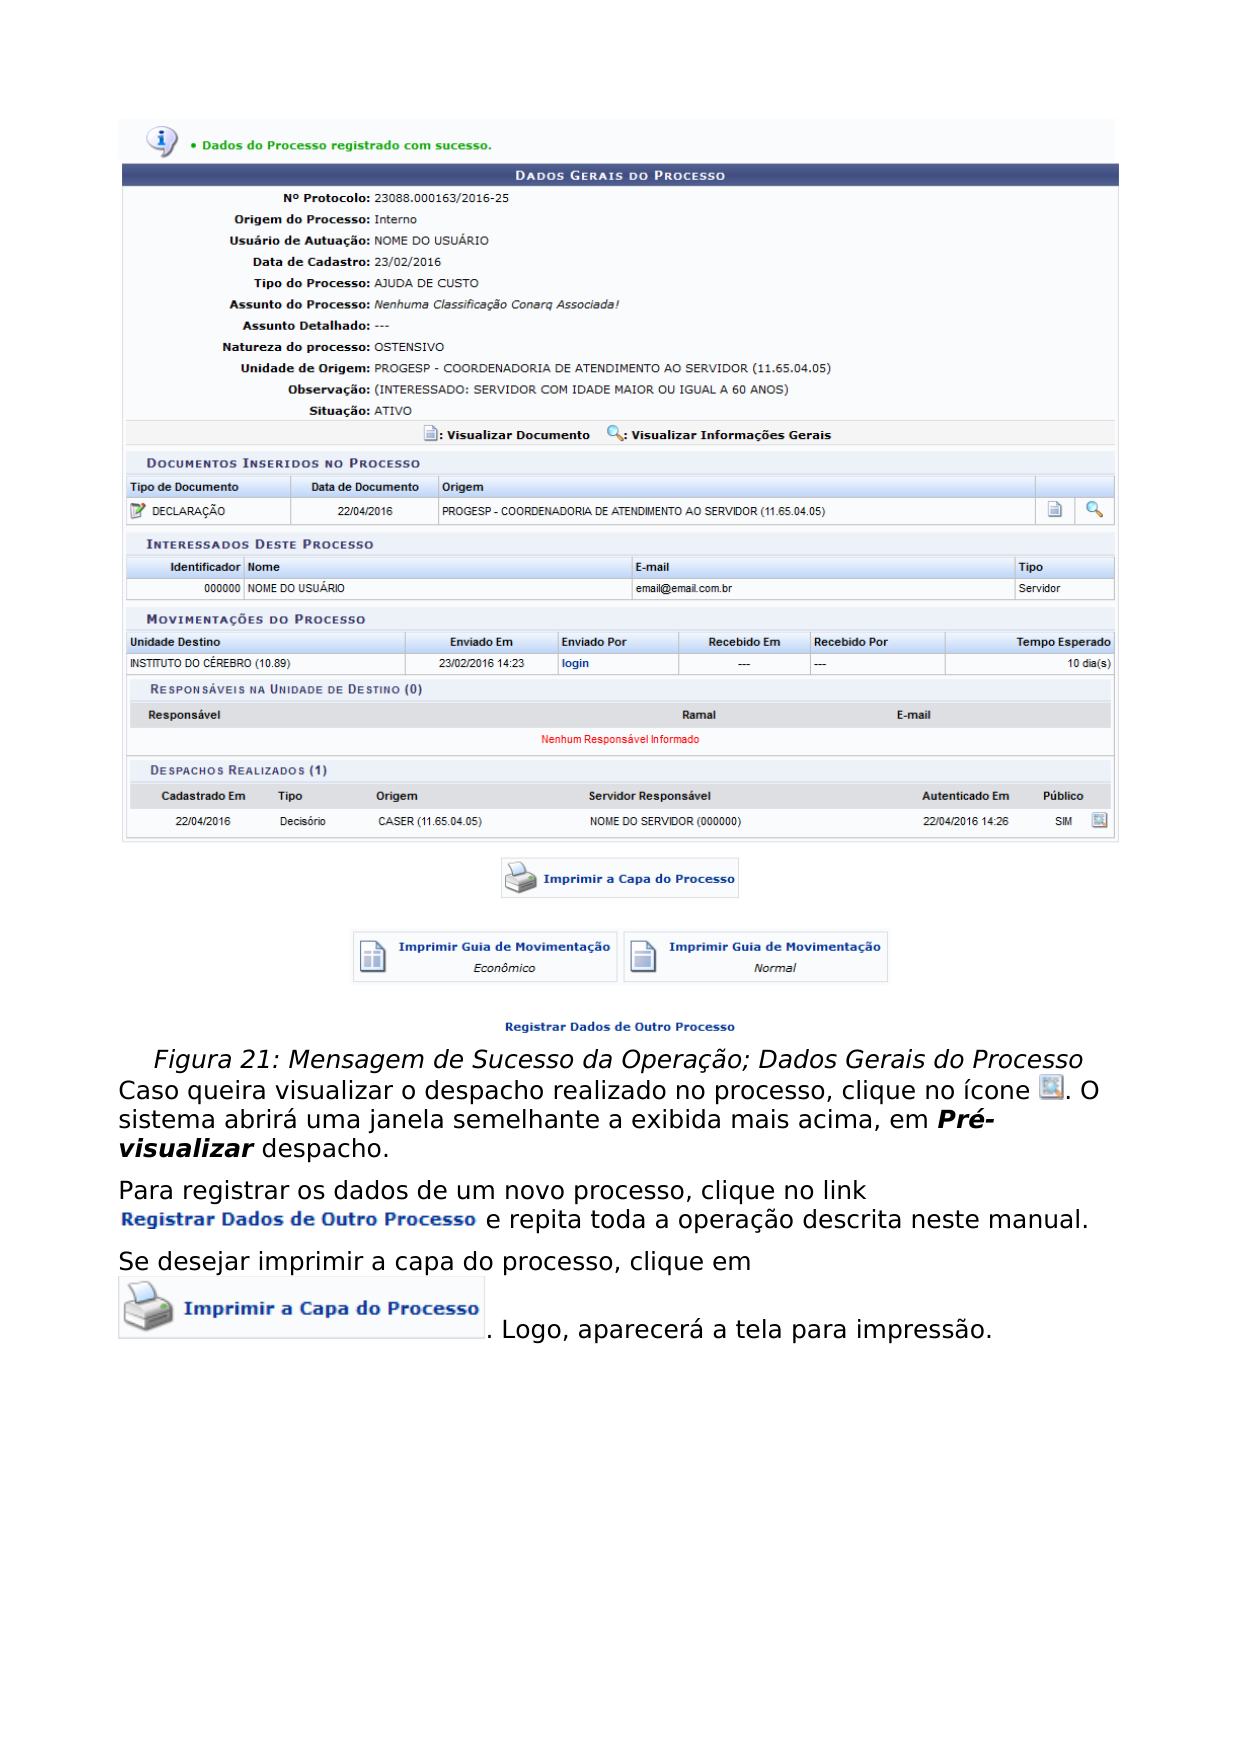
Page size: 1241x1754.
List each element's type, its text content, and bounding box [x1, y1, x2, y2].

picture [118, 1208, 478, 1229]
text Para registrar os dados de um novo processo, clique no link e repita toda a operação descrita neste manual. [118, 1176, 1122, 1234]
text Caso queira visualizar o despacho realizado no processo, clique no ícone . O sistema abrirá uma janela semelhante a exibida mais acima, em Pré-visualizar despacho. [118, 1074, 1122, 1163]
text Se desejar imprimir a capa do processo, clique em . Logo, aparecerá a tela para impressão. [118, 1247, 1122, 1344]
picture [1039, 1074, 1064, 1100]
text Figura 21: Mensagem de Sucesso da Operação; Dados Gerais do Processo [118, 1046, 1122, 1074]
picture [118, 118, 1123, 1046]
picture [118, 1276, 486, 1339]
